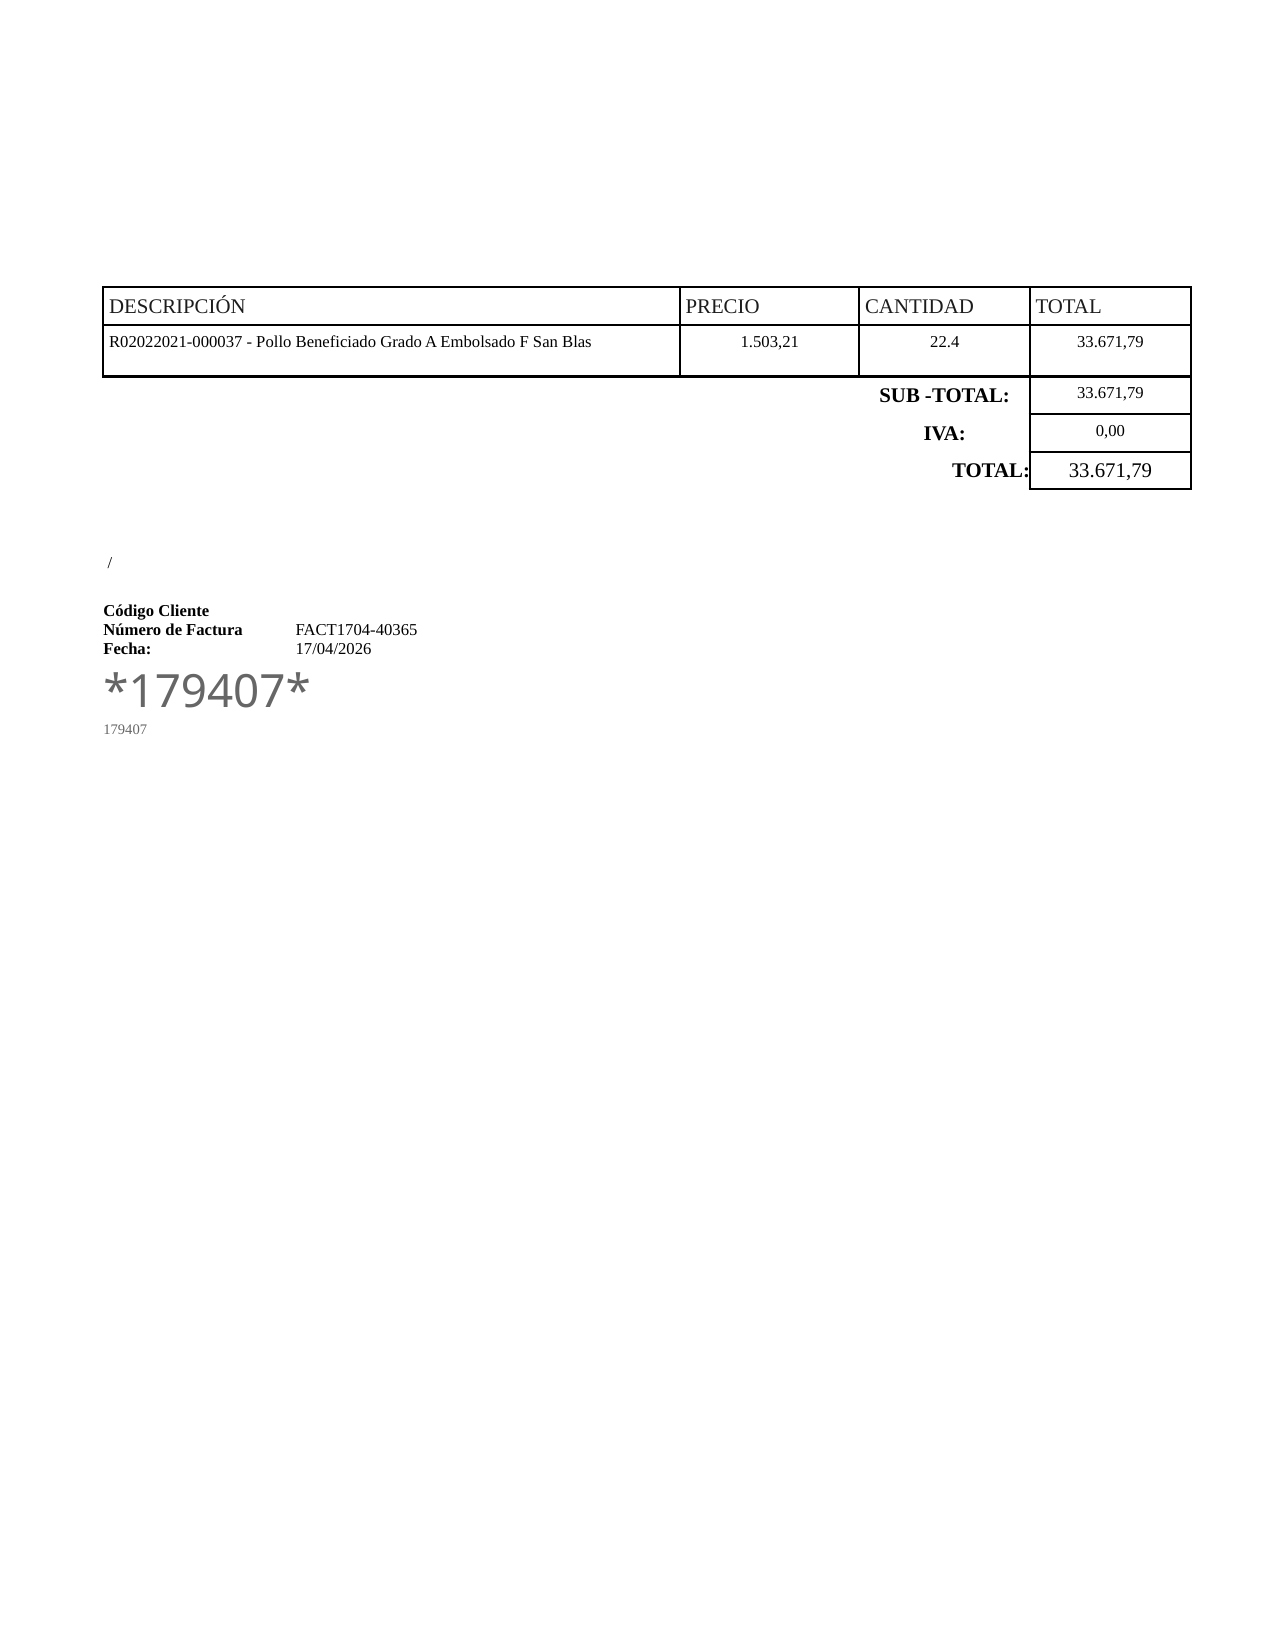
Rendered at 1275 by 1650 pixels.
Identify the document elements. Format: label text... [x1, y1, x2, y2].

text *179407* [103, 658, 1137, 721]
table_cell [103, 514, 858, 533]
table_header [295, 601, 517, 620]
table_cell 33.671,79 [1031, 326, 1190, 375]
table_cell 0,00 [1031, 415, 1190, 451]
table_header DESCRIPCIÓN [104, 288, 679, 323]
table_cell Fecha: [103, 639, 295, 658]
table_cell IVA: [859, 413, 1029, 451]
table_cell TOTAL: [859, 451, 1029, 488]
table_cell 33.671,79 [1031, 453, 1190, 488]
table_cell 33.671,79 [1031, 378, 1190, 413]
table_cell 22.4 [860, 326, 1029, 375]
table_header CANTIDAD [860, 288, 1029, 323]
table_cell SUB -TOTAL: [859, 378, 1029, 413]
table_cell 17/04/2026 [295, 639, 517, 658]
table_header TOTAL [1031, 288, 1190, 323]
table_cell [103, 534, 858, 553]
table_header [103, 490, 858, 514]
table_cell FACT1704-40365 [295, 620, 517, 639]
table_cell 1.503,21 [681, 326, 858, 375]
text 179407 [103, 721, 1137, 737]
table_cell R02022021-000037 - Pollo Beneficiado Grado A Embolsado F San Blas [104, 326, 679, 375]
table_header PRECIO [681, 288, 858, 323]
table_cell [103, 378, 859, 488]
table_cell / [103, 553, 858, 572]
table_header Código Cliente [103, 601, 295, 620]
table_cell Número de Factura [103, 620, 295, 639]
